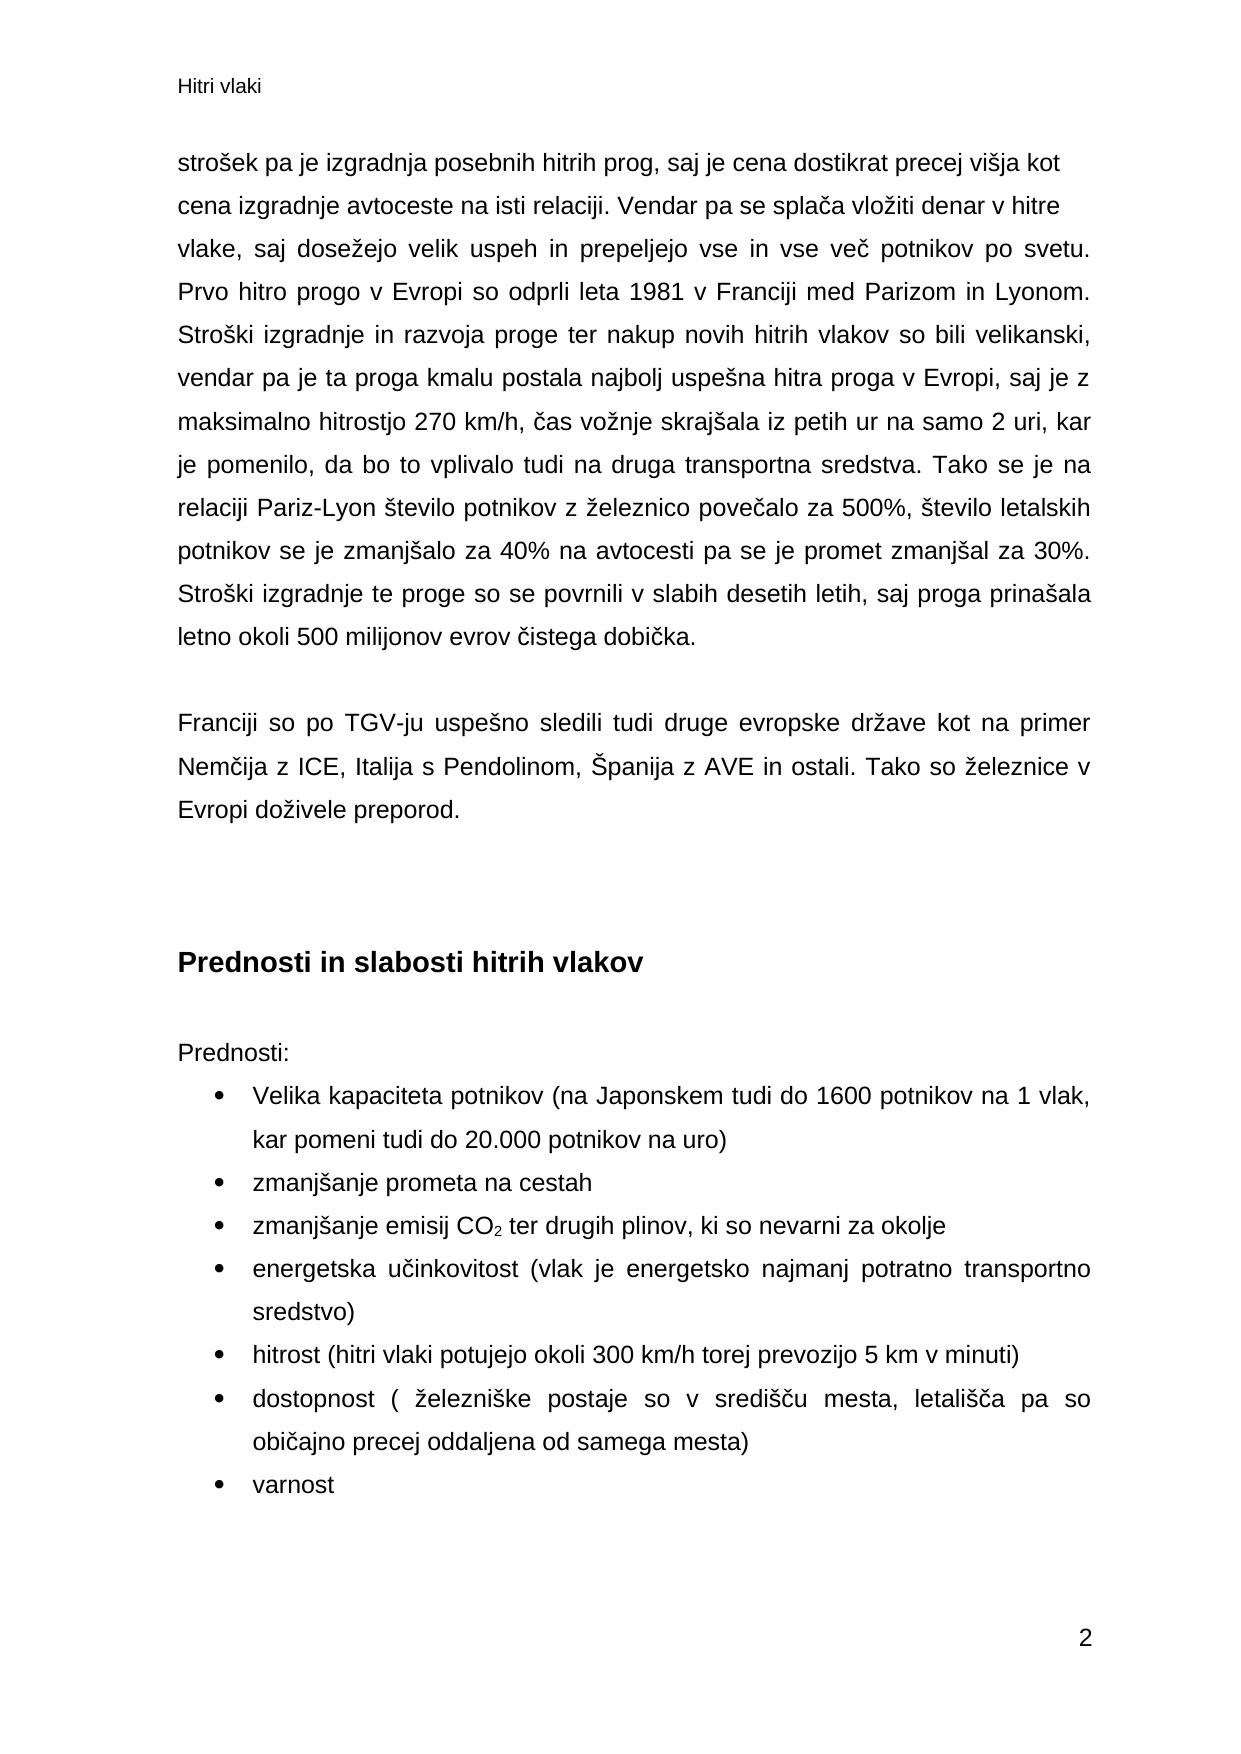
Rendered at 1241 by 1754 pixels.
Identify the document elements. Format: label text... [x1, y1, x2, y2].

text cena izgradnje avtoceste na isti relaciji. Vendar pa se splača vložiti denar v hitre [177, 191, 1092, 219]
list zmanjšanje prometa na cestah [215, 1168, 1092, 1197]
list varnost [215, 1470, 1092, 1499]
text strošek pa je izgradnja posebnih hitrih prog, saj je cena dostikrat precej višja kot [177, 148, 1092, 176]
subtitle Prednosti in slabosti hitrih vlakov [177, 945, 1092, 978]
list hitrost (hitri vlaki potujejo okoli 300 km/h torej prevozijo 5 km v minuti) [215, 1341, 1092, 1369]
text Prednosti: [177, 1038, 1092, 1067]
text vlake, saj dosežejo velik uspeh in prepeljejo vse in vse več potnikov po svetu. Prvo hitro progo v Evropi so odprli leta 1981 v Franciji med Parizom in Lyonom. Stroški izgradnje in razvoja proge ter nakup novih hitrih vlakov so bili velikanski, vendar pa je ta proga kmalu postala najbolj uspešna hitra proga v Evropi, saj je z maksimalno hitrostjo 270 km/h, čas vožnje skrajšala iz petih ur na samo 2 uri, kar je pomenilo, da bo to vplivalo tudi na druga transportna sredstva. Tako se je na relaciji Pariz-Lyon število potnikov z železnico povečalo za 500%, število letalskih potnikov se je zmanjšalo za 40% na avtocesti pa se je promet zmanjšal za 30%. Stroški izgradnje te proge so se povrnili v slabih desetih letih, saj proga prinašala letno okoli 500 milijonov evrov čistega dobička. [177, 234, 1092, 651]
list Velika kapaciteta potnikov (na Japonskem tudi do 1600 potnikov na 1 vlak, kar pomeni tudi do 20.000 potnikov na uro) [215, 1081, 1092, 1153]
list energetska učinkovitost (vlak je energetsko najmanj potratno transportno sredstvo) [215, 1254, 1092, 1326]
text Franciji so po TGV-ju uspešno sledili tudi druge evropske države kot na primer Nemčija z ICE, Italija s Pendolinom, Španija z AVE in ostali. Tako so železnice v Evropi doživele preporod. [177, 708, 1092, 823]
list dostopnost ( železniške postaje so v središču mesta, letališča pa so običajno precej oddaljena od samega mesta) [215, 1384, 1092, 1456]
list zmanjšanje emisij CO2 ter drugih plinov, ki so nevarni za okolje [215, 1211, 1092, 1240]
